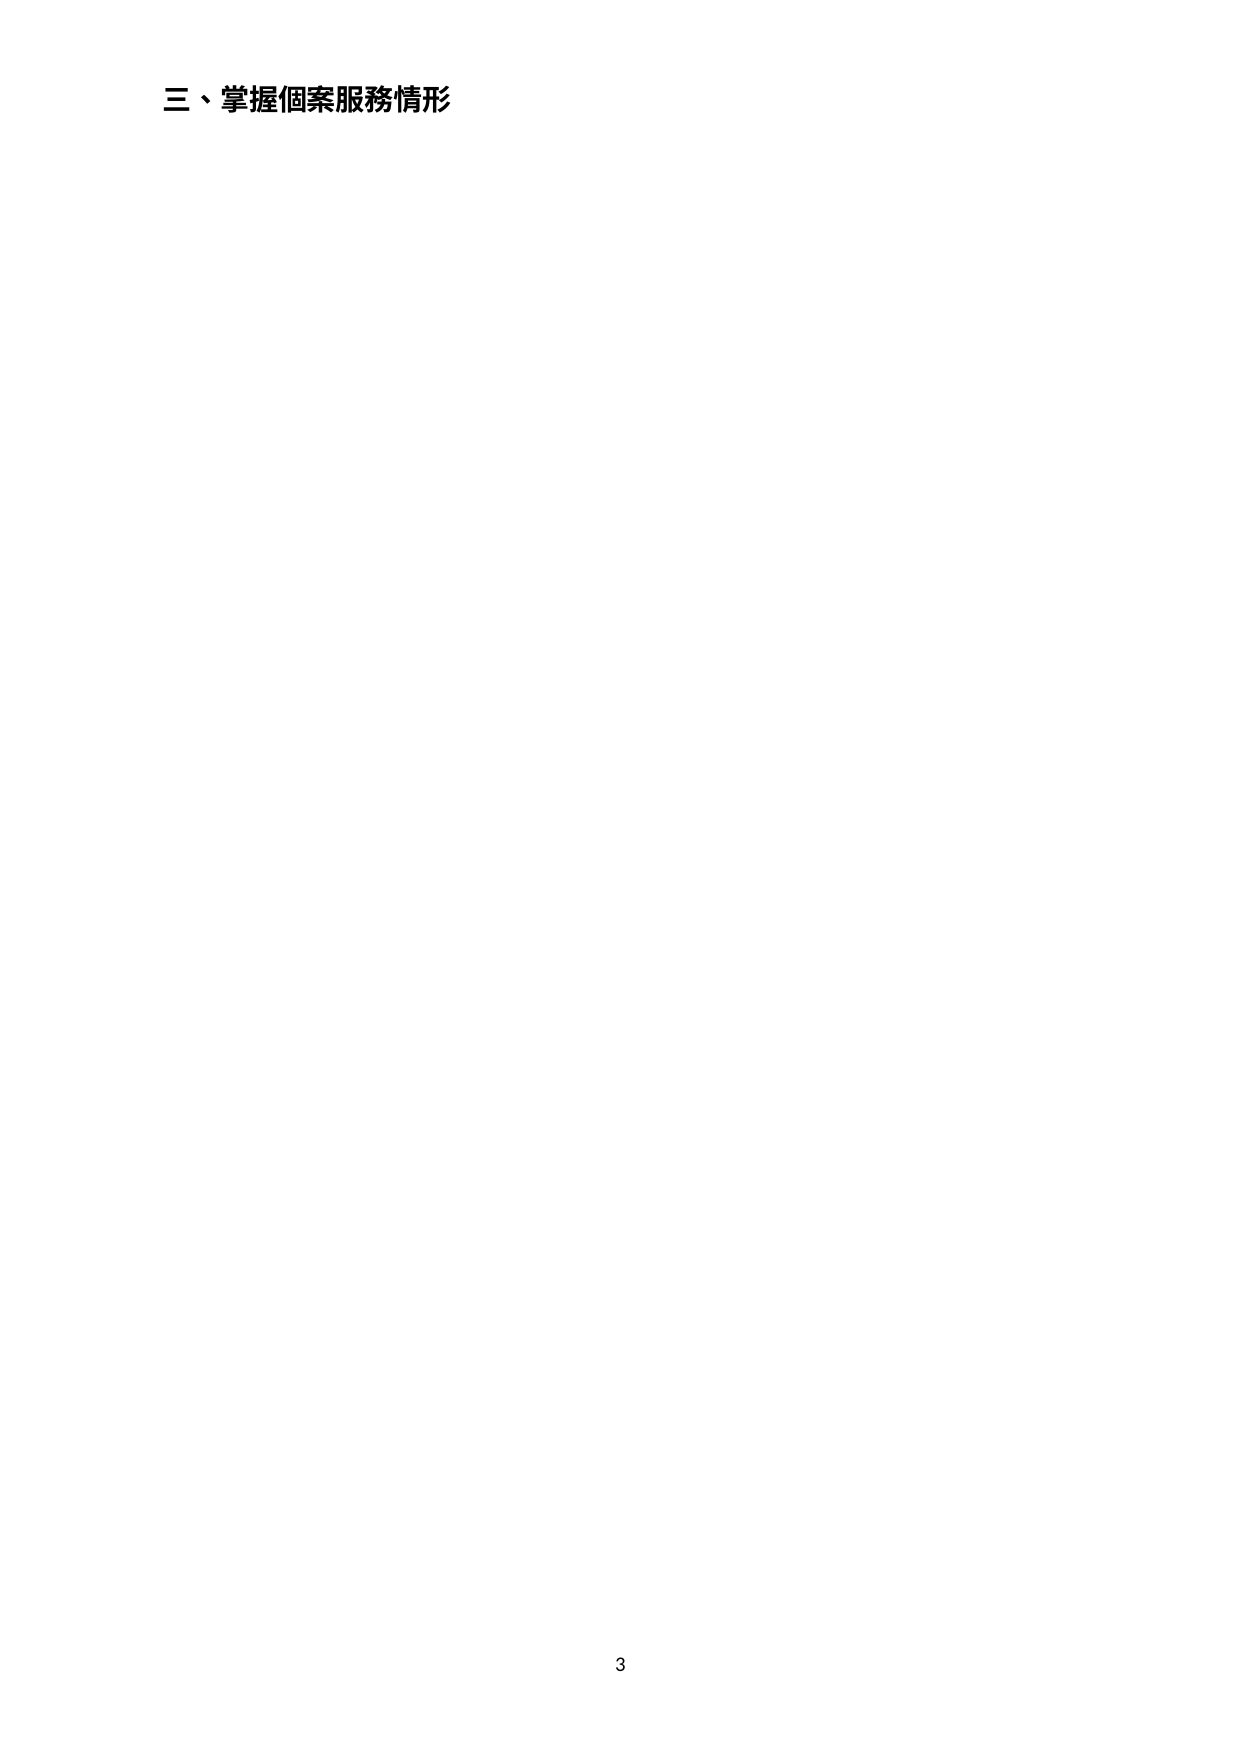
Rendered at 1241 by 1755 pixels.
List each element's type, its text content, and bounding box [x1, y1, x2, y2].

subtitle 三、掌握個案服務情形 [162, 75, 1152, 119]
